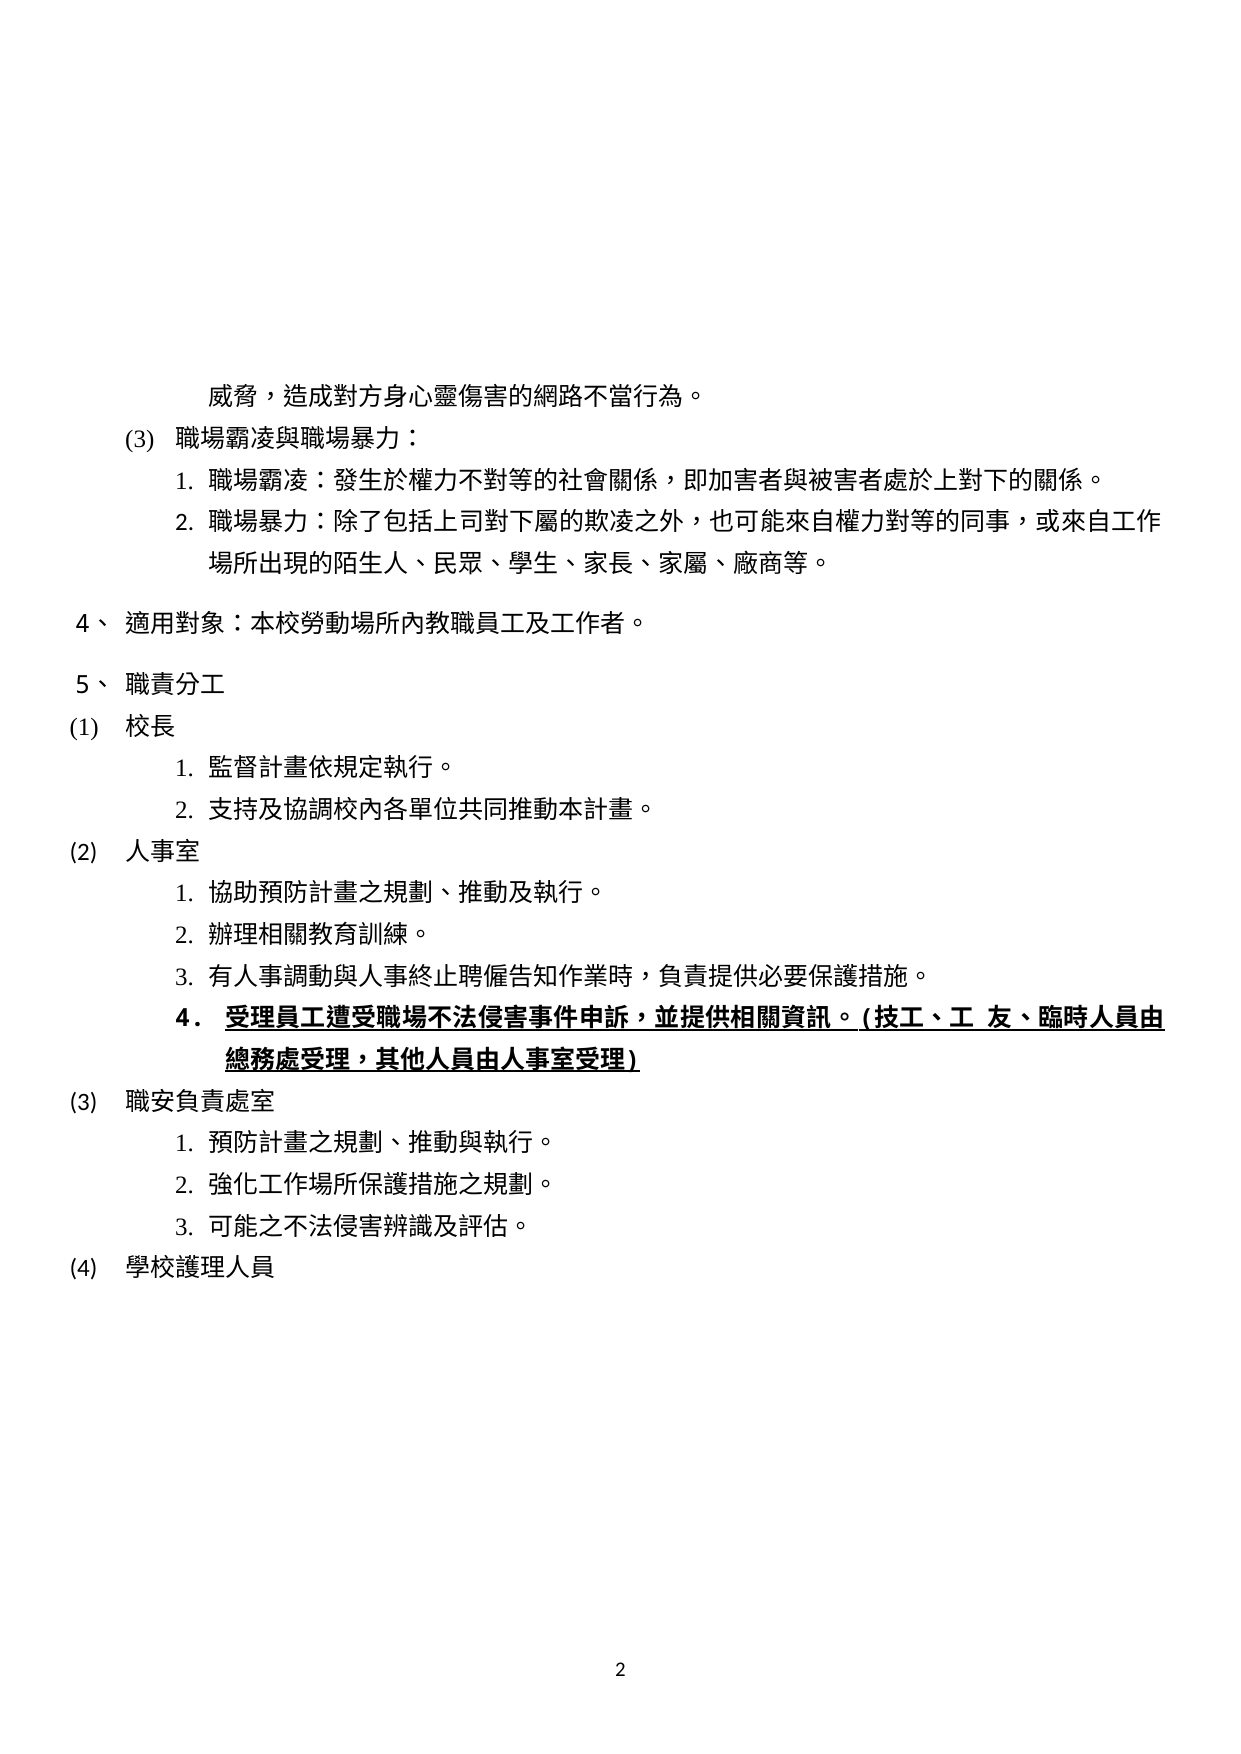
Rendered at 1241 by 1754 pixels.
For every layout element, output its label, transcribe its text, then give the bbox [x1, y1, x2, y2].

list 職場霸凌：發生於權力不對等的社會關係，即加害者與被害者處於上對下的關係。 [175, 460, 1165, 496]
list 職場霸凌與職場暴力： [125, 418, 1165, 455]
list 校長 [69, 706, 1165, 742]
list 適用對象：本校勞動場所內教職員工及工作者。 [75, 604, 1165, 640]
list 支持及協調校內各單位共同推動本計畫。 [175, 789, 1165, 826]
list 辦理相關教育訓練。 [175, 914, 1165, 951]
list 職安負責處室 [69, 1081, 1165, 1117]
list 協助預防計畫之規劃、推動及執行。 [175, 873, 1165, 909]
list 受理員工遭受職場不法侵害事件申訴，並提供相關資訊。(技工、工 友、臨時人員由總務處受理，其他人員由人事室受理) [175, 998, 1165, 1076]
list 預防計畫之規劃、推動與執行。 [175, 1123, 1165, 1159]
list 可能之不法侵害辨識及評估。 [175, 1206, 1165, 1242]
list 學校護理人員 [69, 1248, 1165, 1284]
list 職場暴力：除了包括上司對下屬的欺凌之外，也可能來自權力對等的同事，或來自工作場所出現的陌生人、民眾、學生、家長、家屬、廠商等。 [175, 502, 1165, 580]
list 職責分工 [75, 664, 1165, 701]
list 強化工作場所保護措施之規劃。 [175, 1164, 1165, 1201]
list 人事室 [69, 831, 1165, 867]
list 有人事調動與人事終止聘僱告知作業時，負責提供必要保護措施。 [175, 956, 1165, 992]
list 監督計畫依規定執行。 [175, 748, 1165, 784]
list 威脅，造成對方身心靈傷害的網路不當行為。 [175, 377, 1165, 413]
